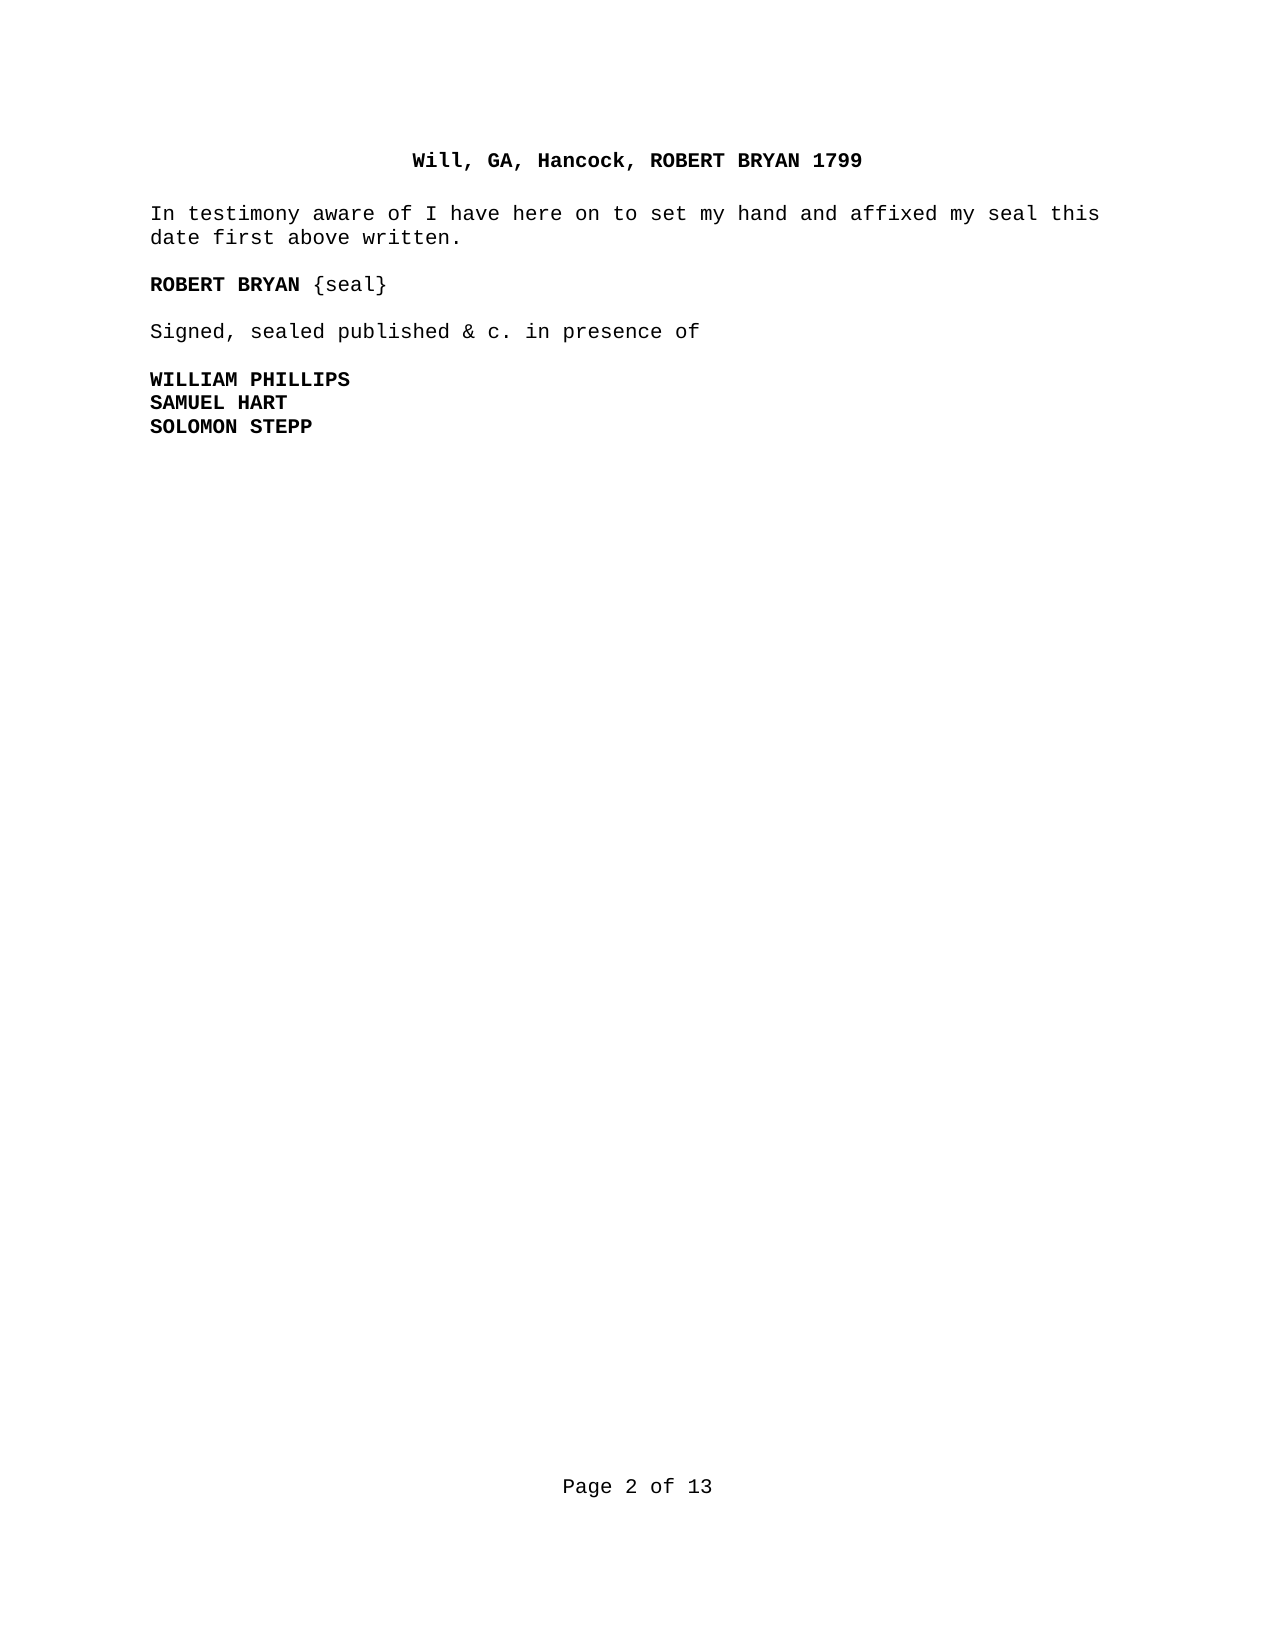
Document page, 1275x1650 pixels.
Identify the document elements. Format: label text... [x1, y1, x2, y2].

text Samuel Hart [150, 392, 1125, 416]
text Robert Bryan {seal} [150, 274, 1125, 298]
text Signed, sealed published & c. in presence of [150, 321, 1125, 345]
text Solomon StEpP [150, 416, 1125, 439]
text In testimony aware of I have here on to set my hand and affixed my seal this date first above written. [150, 203, 1125, 250]
text William Phillips [150, 369, 1125, 392]
